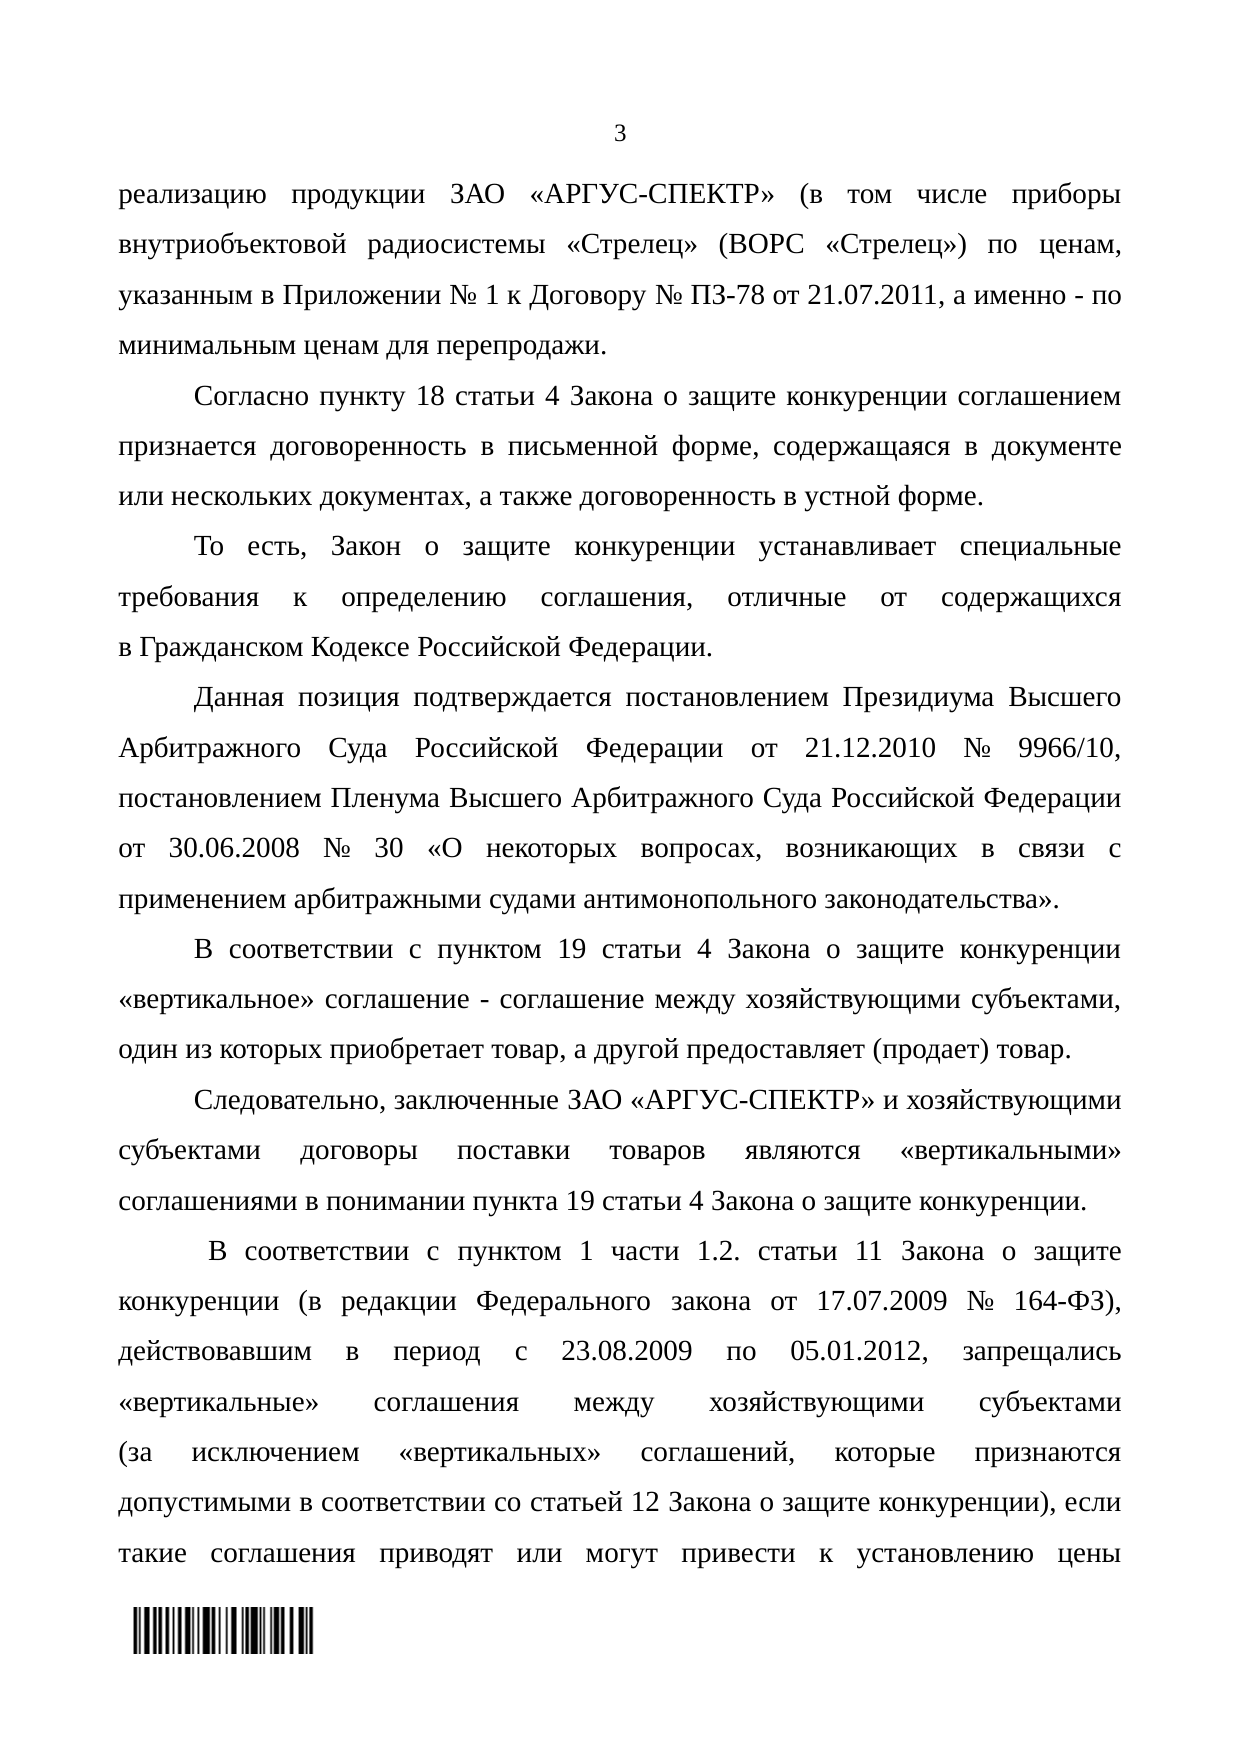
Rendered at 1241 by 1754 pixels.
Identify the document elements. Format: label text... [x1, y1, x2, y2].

text реализацию продукции ЗАО «АРГУС-СПЕКТР» (в том числе приборы внутриобъектовой радиосистемы «Стрелец» (ВОРС «Стрелец») по ценам, указанным в Приложении № 1 к Договору № ПЗ-78 от 21.07.2011, а именно - по минимальным ценам для перепродажи. [118, 176, 1122, 361]
text Согласно пункту 18 статьи 4 Закона о защите конкуренции соглашением признается договоренность в письменной форме, содержащаяся в документе или нескольких документах, а также договоренность в устной форме. [118, 378, 1122, 512]
text Следовательно, заключенные ЗАО «АРГУС-СПЕКТР» и хозяйствующими субъектами договоры поставки товаров являются «вертикальными» соглашениями в понимании пункта 19 статьи 4 Закона о защите конкуренции. [118, 1082, 1122, 1216]
picture [118, 1607, 331, 1654]
text То есть, Закон о защите конкуренции устанавливает специальные требования к определению соглашения, отличные от содержащихся в Гражданском Кодексе Российской Федерации. [118, 528, 1122, 663]
text Данная позиция подтверждается постановлением Президиума Высшего Арбитражного Суда Российской Федерации от 21.12.2010 № 9966/10, постановлением Пленума Высшего Арбитражного Суда Российской Федерации от 30.06.2008 № 30 «О некоторых вопросах, возникающих в связи с применением арбитражными судами антимонопольного законодательства». [118, 679, 1122, 914]
text В соответствии с пунктом 19 статьи 4 Закона о защите конкуренции «вертикальное» соглашение - соглашение между хозяйствующими субъектами, один из которых приобретает товар, а другой предоставляет (продает) товар. [118, 931, 1122, 1065]
text В соответствии с пунктом 1 части 1.2. статьи 11 Закона о защите конкуренции (в редакции Федерального закона от 17.07.2009 № 164-ФЗ), действовавшим в период с 23.08.2009 по 05.01.2012, запрещались «вертикальные» соглашения между хозяйствующими субъектами (за исключением «вертикальных» соглашений, которые признаются допустимыми в соответствии со статьей 12 Закона о защите конкуренции), если такие соглашения приводят или могут привести к установлению цены [118, 1233, 1122, 1568]
